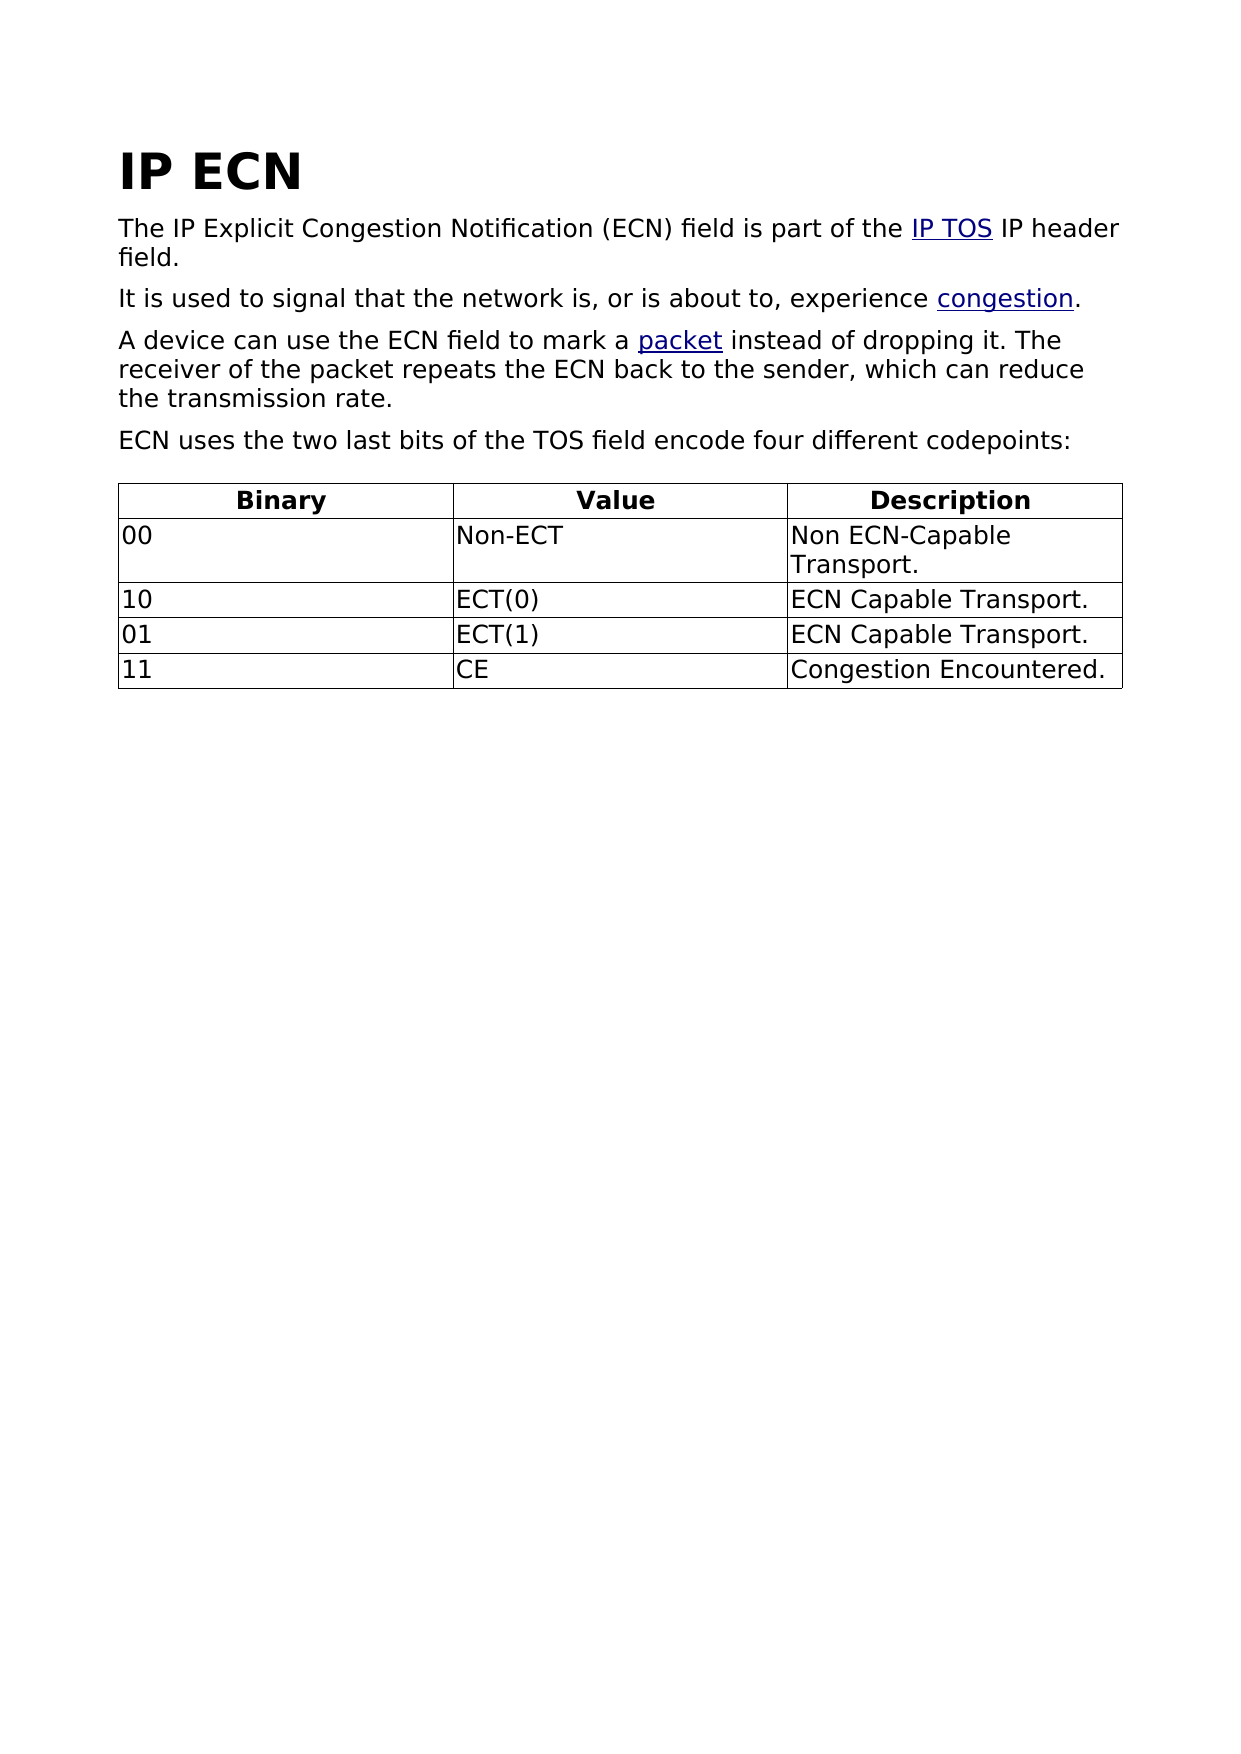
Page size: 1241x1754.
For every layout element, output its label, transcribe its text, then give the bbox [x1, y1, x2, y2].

table_header Description [788, 484, 1122, 518]
table_cell CE [454, 654, 787, 687]
subtitle IP ECN [118, 143, 1122, 201]
text ECN uses the two last bits of the TOS field encode four different codepoints: [118, 426, 1122, 456]
table_cell 11 [119, 654, 453, 687]
table_header Binary [119, 484, 453, 518]
text It is used to signal that the network is, or is about to, experience congestion. [118, 285, 1122, 314]
text The IP Explicit Congestion Notification (ECN) field is part of the IP TOS IP header field. [118, 214, 1122, 272]
table_cell ECT(1) [454, 618, 787, 652]
text A device can use the ECN field to mark a packet instead of dropping it. The receiver of the packet repeats the ECN back to the sender, which can reduce the transmission rate. [118, 326, 1122, 414]
table_header Value [454, 484, 787, 518]
table_cell ECN Capable Transport. [788, 583, 1122, 617]
table_cell Congestion Encountered. [788, 654, 1122, 687]
table_cell 00 [119, 519, 453, 582]
table_cell ECN Capable Transport. [788, 618, 1122, 652]
table_cell Non ECN-Capable Transport. [788, 519, 1122, 582]
table_cell 01 [119, 618, 453, 652]
table_cell ECT(0) [454, 583, 787, 617]
table_cell 10 [119, 583, 453, 617]
table_cell Non-ECT [454, 519, 787, 582]
